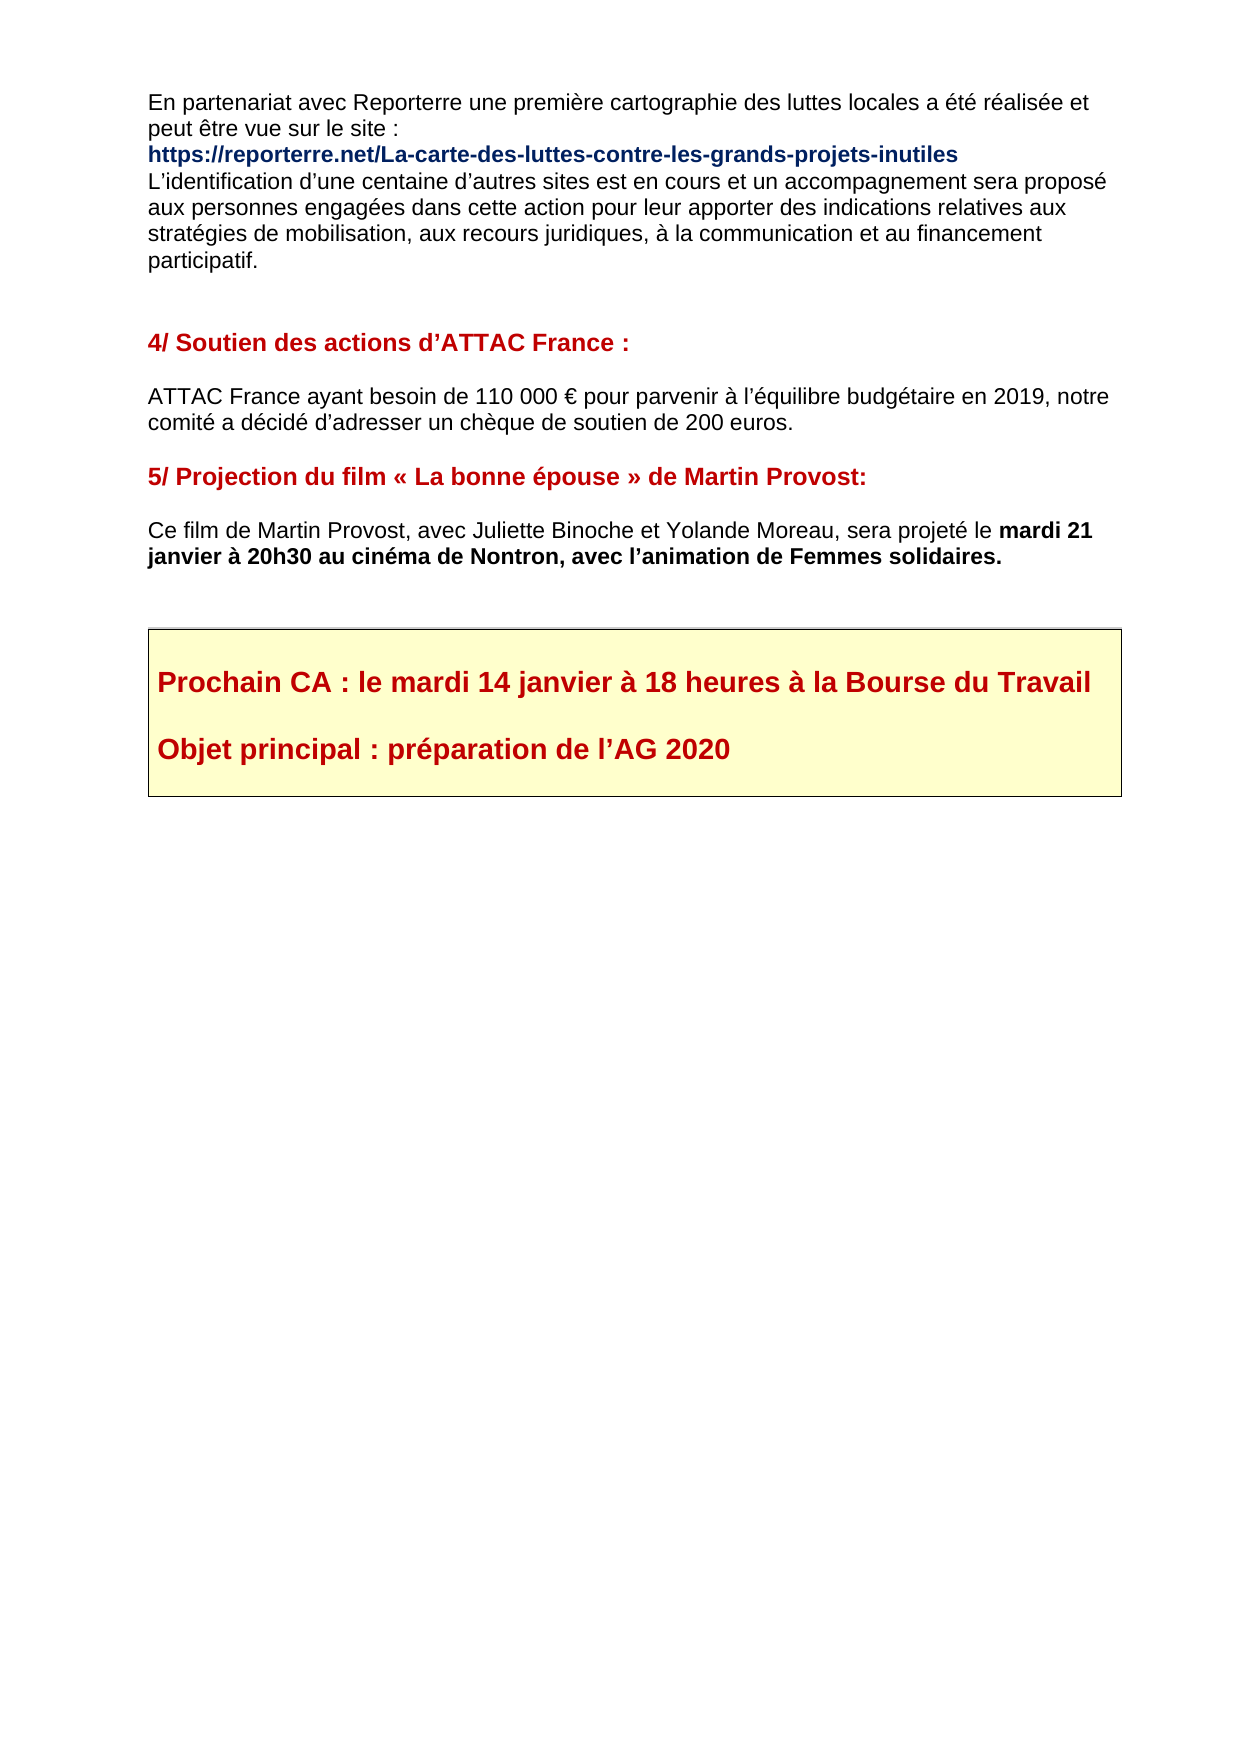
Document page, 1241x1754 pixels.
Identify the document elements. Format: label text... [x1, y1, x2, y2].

text Objet principal : préparation de l’AG 2020 [149, 729, 1121, 763]
text Prochain CA : le mardi 14 janvier à 18 heures à la Bourse du Travail [149, 662, 1121, 696]
text 5/ Projection du film « La bonne épouse » de Martin Provost: [148, 462, 1122, 490]
text 4/ Soutien des actions d’ATTAC France : [148, 327, 1122, 356]
text Ce film de Martin Provost, avec Juliette Binoche et Yolande Moreau, sera projeté le mardi 21 janvier à 20h30 au cinéma de Nontron, avec l’animation de Femmes solidaires. [148, 517, 1122, 569]
text L’identification d’une centaine d’autres sites est en cours et un accompagnement sera proposé aux personnes engagées dans cette action pour leur apporter des indications relatives aux stratégies de mobilisation, aux recours juridiques, à la communication et au financement participatif. [148, 168, 1122, 273]
text ATTAC France ayant besoin de 110 000 € pour parvenir à l’équilibre budgétaire en 2019, notre comité a décidé d’adresser un chèque de soutien de 200 euros. [148, 383, 1122, 435]
text https://reporterre.net/La-carte-des-luttes-contre-les-grands-projets-inutiles [148, 141, 1122, 168]
text En partenariat avec Reporterre une première cartographie des luttes locales a été réalisée et peut être vue sur le site : [148, 89, 1122, 141]
